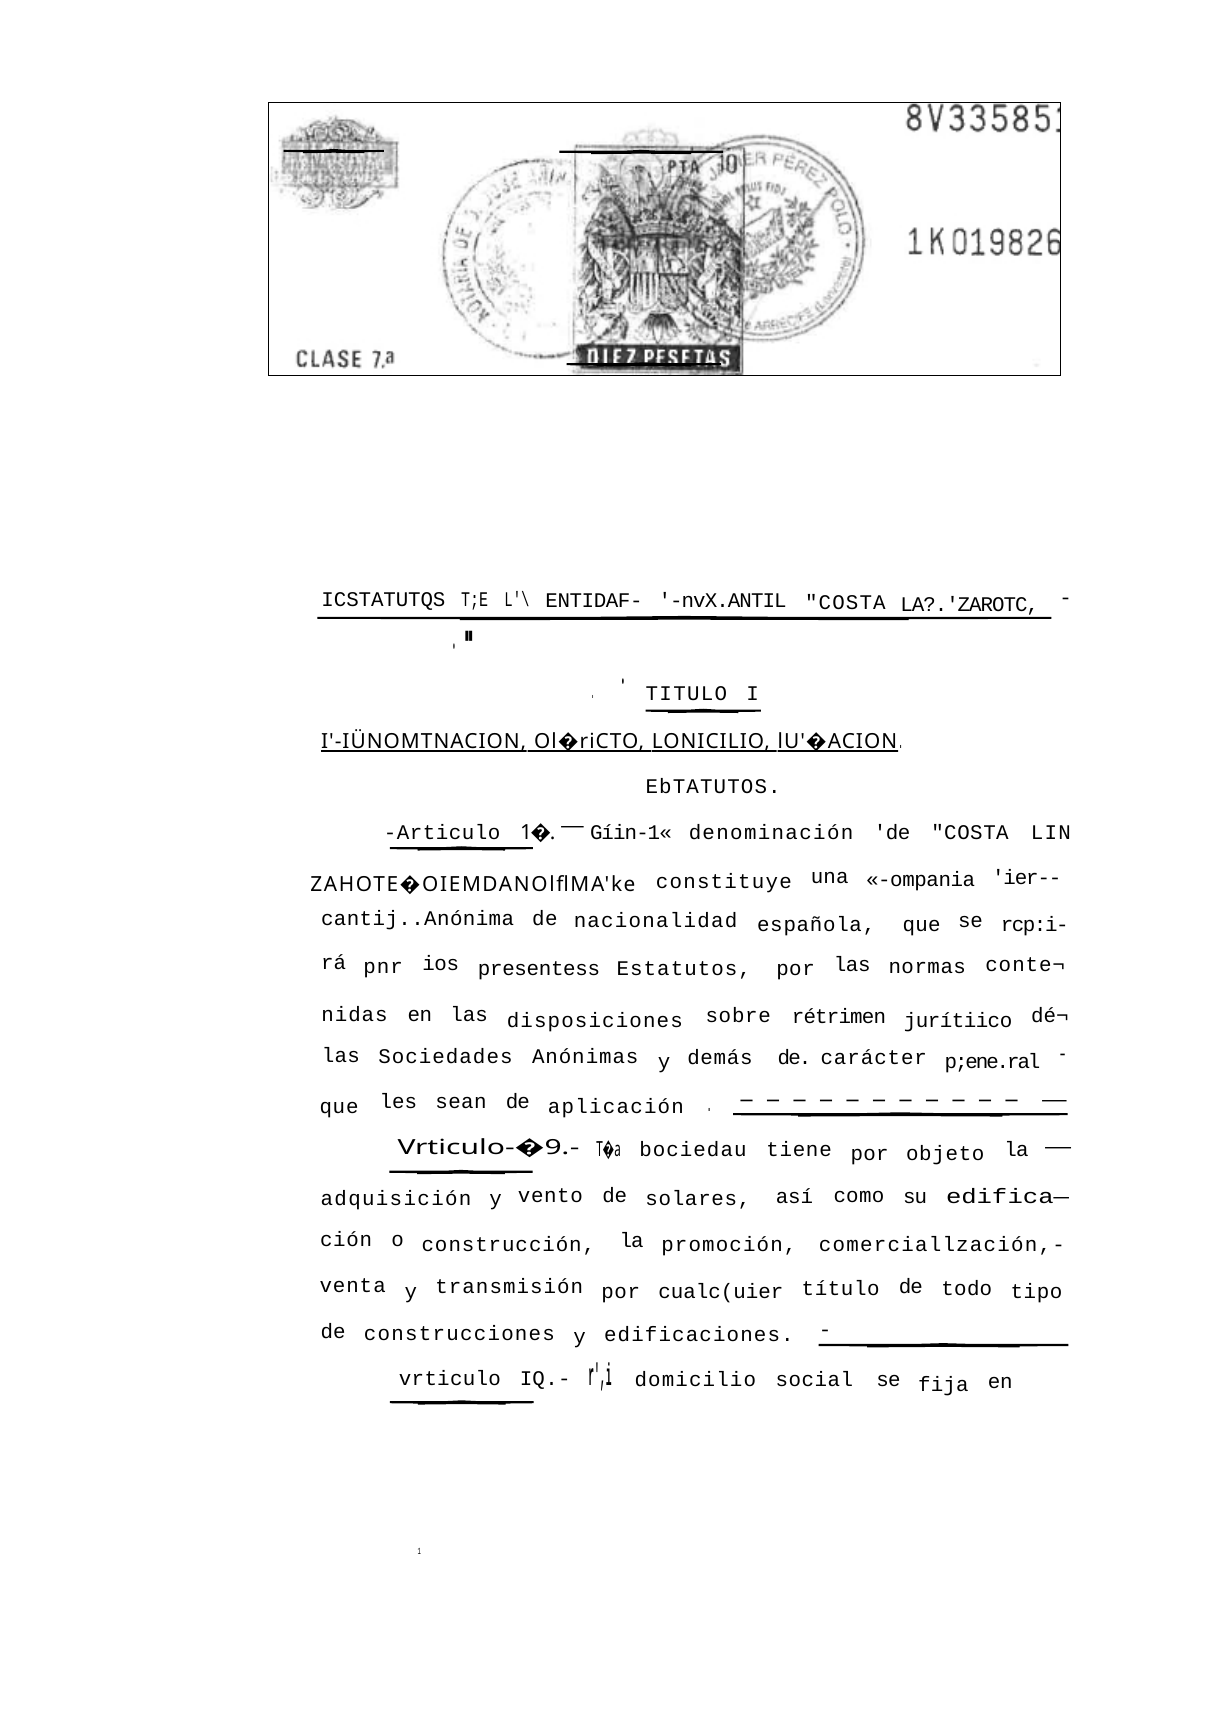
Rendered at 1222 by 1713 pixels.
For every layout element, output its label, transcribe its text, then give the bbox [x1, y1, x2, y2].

picture [269, 103, 1060, 375]
text ción o construcción, la promoción, comerciallzación,- [310, 1215, 1116, 1261]
text 1 [417, 1549, 1116, 1556]
text EbTATUTOS. [310, 778, 1116, 797]
text -Articulo 1�. — Gíin-1« denominación 'de "COSTA LIN [310, 822, 1116, 844]
text I'-IÜNOMTNACION, Ol�riCTO, LONICILIO, lU'�ACION. [310, 730, 1116, 753]
text rá pnr ios presentess Estatutos, por las normas conte¬ [310, 939, 1116, 984]
text ZAHOTE�OIEMDANOlflMA'ke constituye una «-ompania 'ier-- [310, 869, 1116, 897]
text • ■■ [310, 641, 1116, 657]
text Vrticulo-�9.- T�a bociedau tiene por objeto la — [310, 1123, 1116, 1170]
text ICSTATUTQS T;E L'\ ENTIDAF- '-nvX.ANTIL "COSTA LA?.'ZAROTC, - [310, 595, 1116, 616]
text vrticulo IQ.- r',i domicilio social se fija en [310, 1353, 1116, 1401]
text nidas en las disposiciones sobre rétrimen jurítiico dé¬ [310, 1009, 1116, 1032]
text adquisición y vento de solares, así como su edifica— [310, 1170, 1116, 1215]
text cantij..Anónima de nacionalidad española, que se rcp:i- [310, 897, 1116, 939]
text las Sociedades Anónimas y demás de. carácter p;ene.ral - [310, 1032, 1116, 1077]
text que les sean de aplicación . ----------- — [310, 1077, 1116, 1123]
text venta y transmisión por cualc(uier título de todo tipo [310, 1261, 1116, 1308]
text de construcciones y edificaciones. - [310, 1308, 1116, 1353]
text . • TITULO I [310, 682, 1116, 705]
